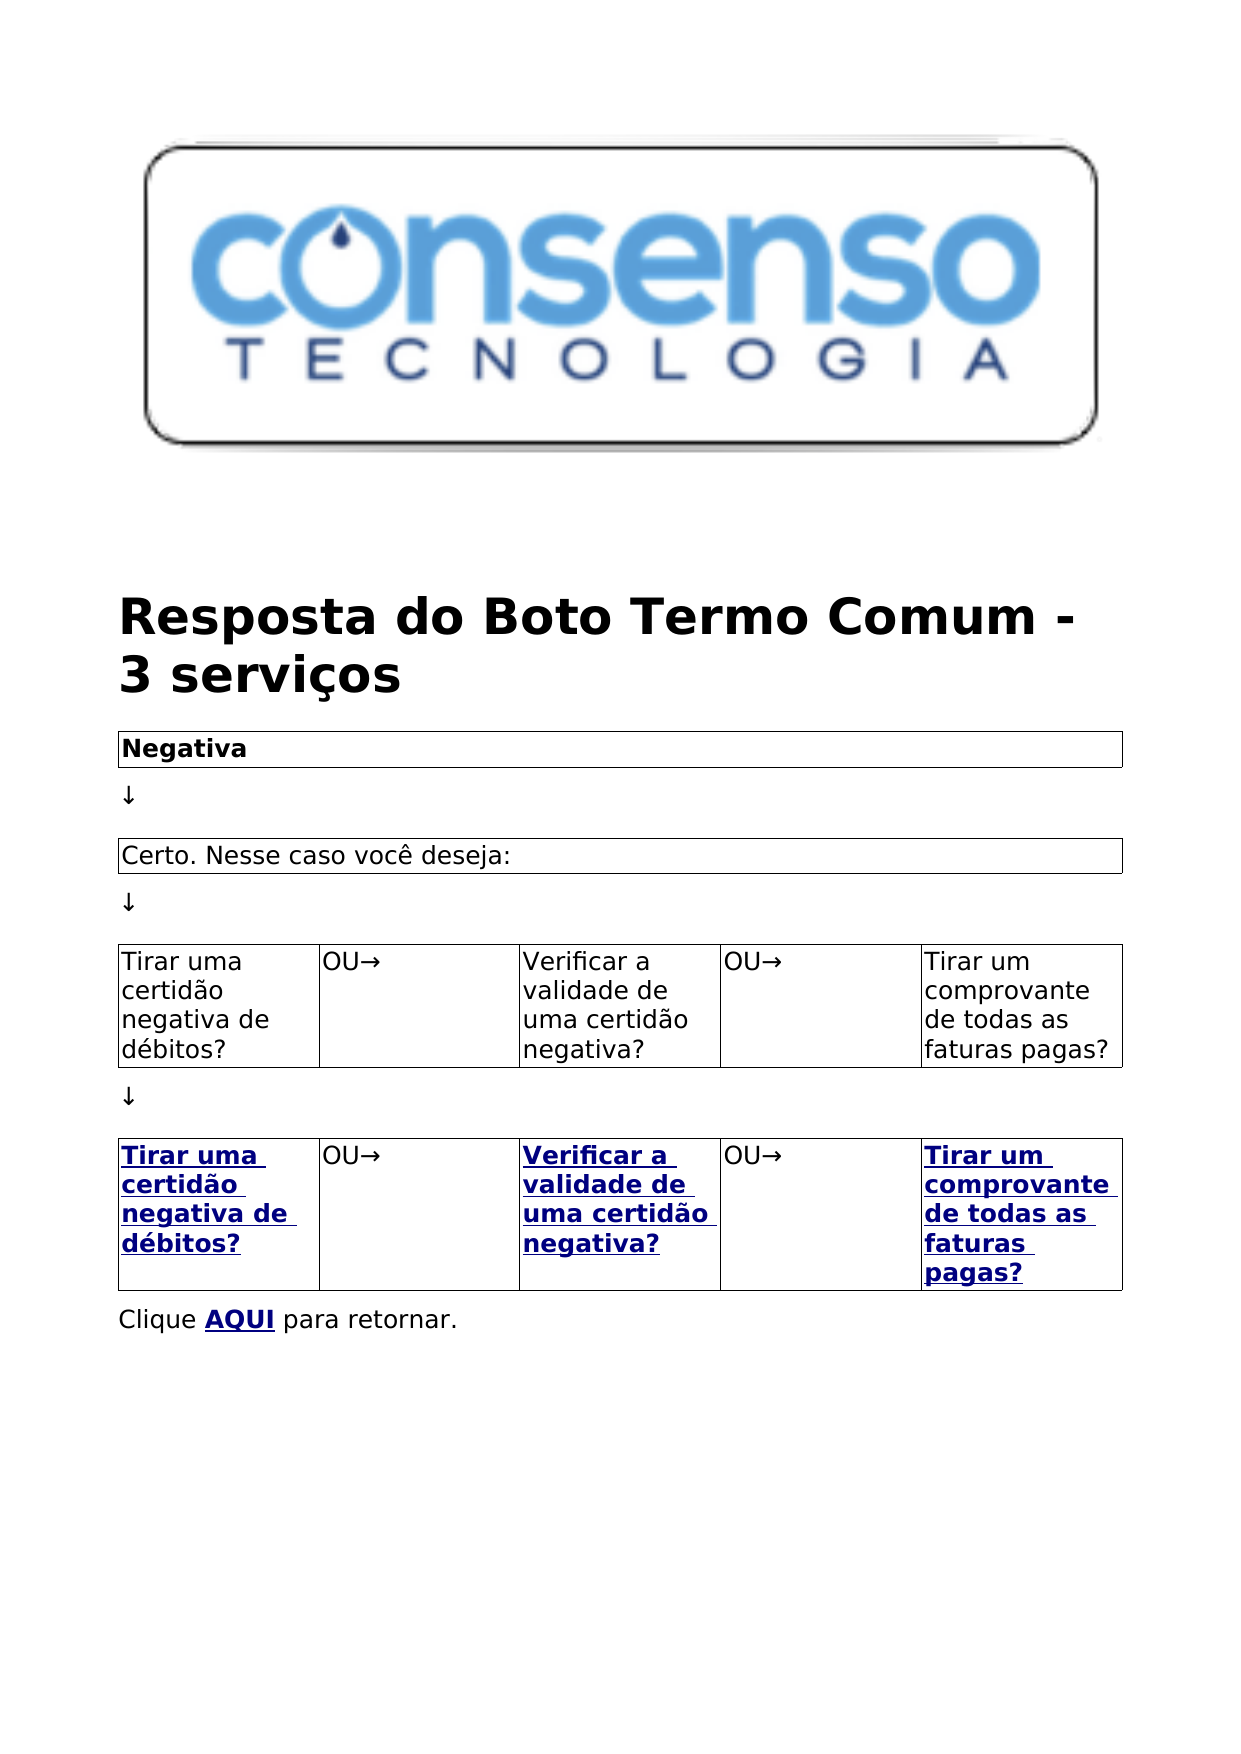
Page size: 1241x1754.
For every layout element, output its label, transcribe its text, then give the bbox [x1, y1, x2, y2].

table_header Tirar uma certidão negativa de débitos? [119, 945, 319, 1067]
table_header OU→ [320, 945, 519, 1067]
subtitle Resposta do Boto Termo Comum - 3 serviços [118, 588, 1122, 704]
table_header OU→ [320, 1139, 519, 1290]
table_header OU→ [721, 1139, 921, 1290]
table_header Verificar a validade de uma certidão negativa? [520, 945, 720, 1067]
table_header OU→ [721, 945, 921, 1067]
text ↓ [118, 1082, 1122, 1111]
text ↓ [118, 888, 1122, 917]
text Clique AQUI para retornar. [118, 1305, 1122, 1334]
table_header Tirar um comprovante de todas as faturas pagas? [922, 1139, 1122, 1290]
picture [118, 130, 1123, 480]
table_header Verificar a validade de uma certidão negativa? [520, 1139, 720, 1290]
table_header Tirar um comprovante de todas as faturas pagas? [922, 945, 1122, 1067]
table_header Tirar uma certidão negativa de débitos? [119, 1139, 319, 1290]
table_header Negativa [119, 732, 1122, 767]
table_header Certo. Nesse caso você deseja: [119, 839, 1122, 873]
text ↓ [118, 781, 1122, 811]
